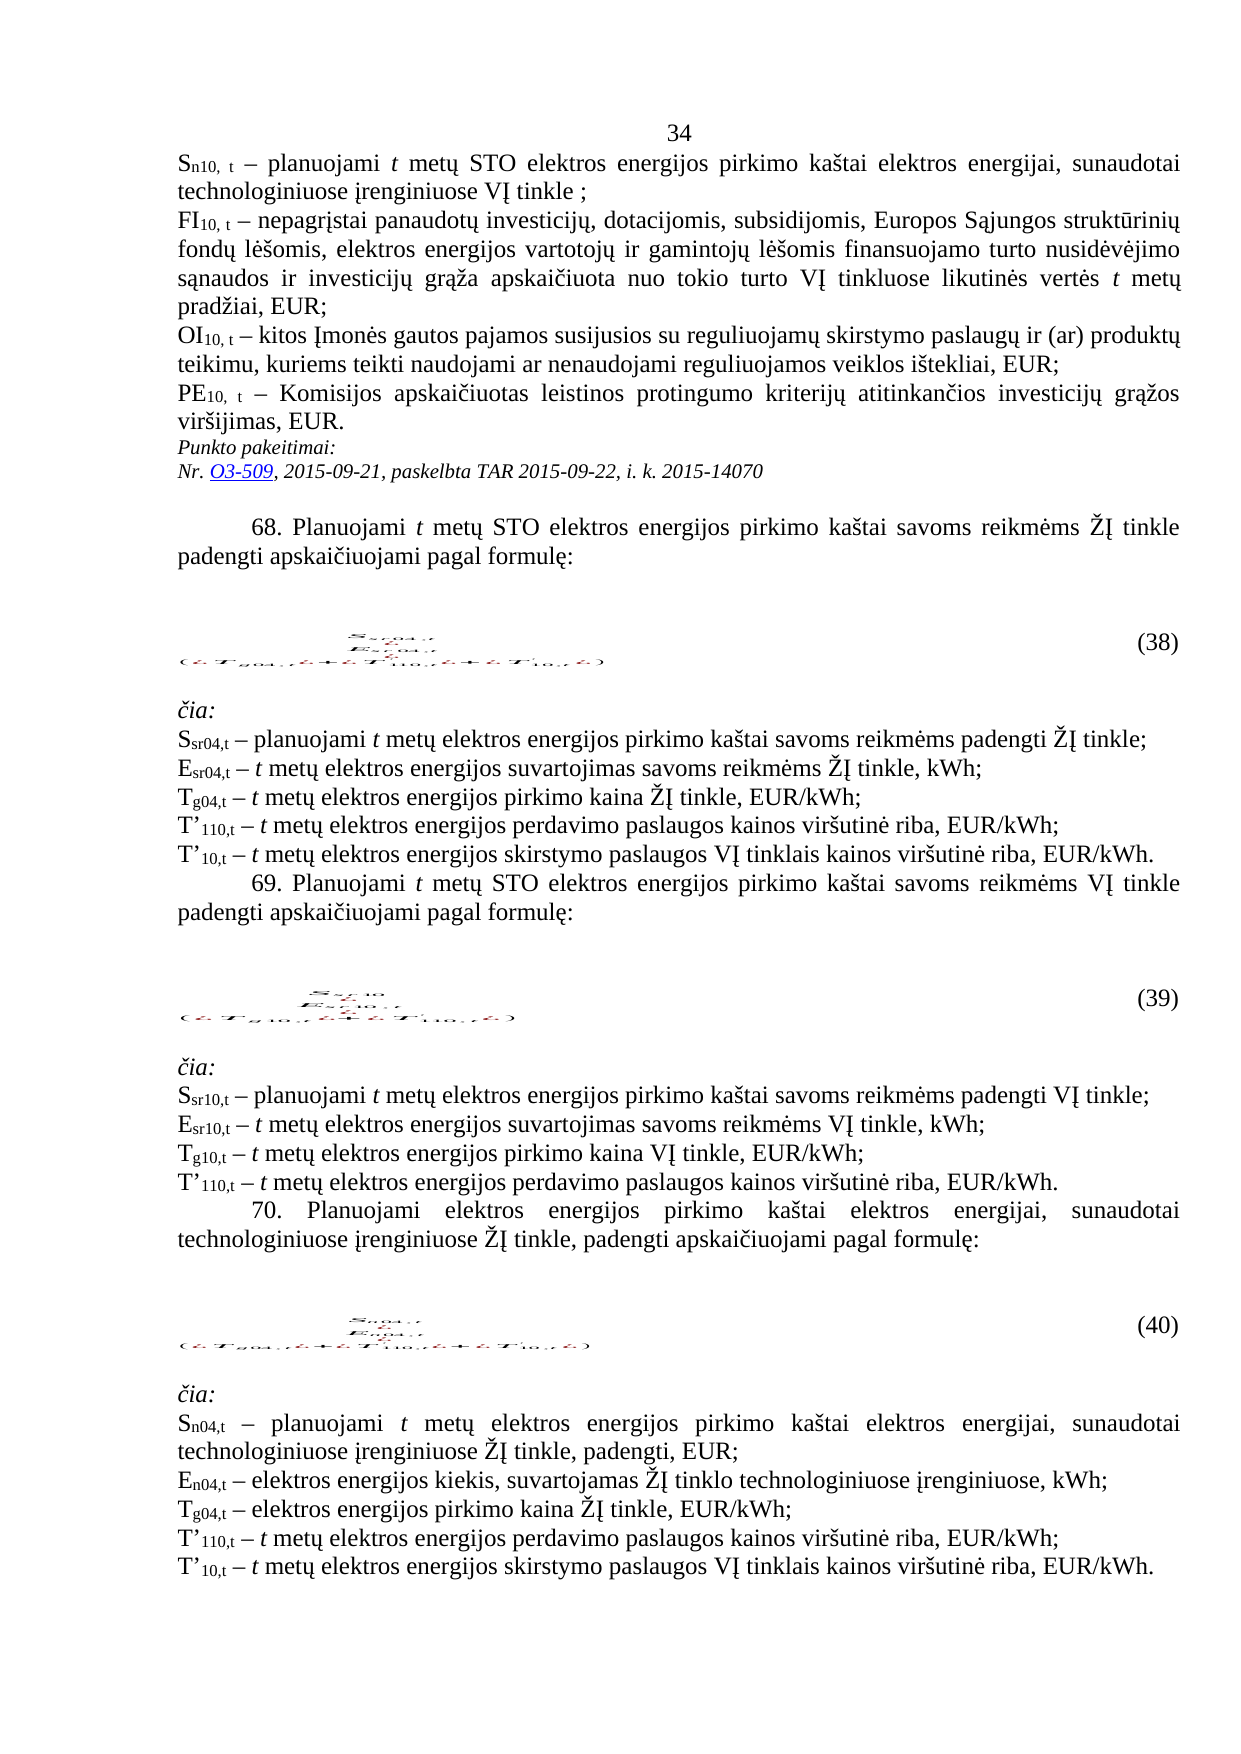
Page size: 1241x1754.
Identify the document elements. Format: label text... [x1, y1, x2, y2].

text Tg04,t – t metų elektros energijos pirkimo kaina ŽĮ tinkle, EUR/kWh; [177, 782, 1181, 811]
text (39) [177, 954, 1181, 1023]
text OI10, t – kitos Įmonės gautos pajamos susijusios su reguliuojamų skirstymo paslaugų ir (ar) produktų teikimu, kuriems teikti naudojami ar nenaudojami reguliuojamos veiklos ištekliai, EUR; [177, 320, 1181, 378]
text En04,t – elektros energijos kiekis, suvartojamas ŽĮ tinklo technologiniuose įrenginiuose, kWh; [177, 1465, 1181, 1494]
text FI10, t – nepagrįstai panaudotų investicijų, dotacijomis, subsidijomis, Europos Sąjungos struktūrinių fondų lėšomis, elektros energijos vartotojų ir gamintojų lėšomis finansuojamo turto nusidėvėjimo sąnaudos ir investicijų grąža apskaičiuota nuo tokio turto VĮ tinkluose likutinės vertės t metų pradžiai, EUR; [177, 205, 1181, 320]
text čia: [177, 696, 1181, 724]
text 68. Planuojami t metų STO elektros energijos pirkimo kaštai savoms reikmėms ŽĮ tinkle padengti apskaičiuojami pagal formulę: [177, 512, 1181, 569]
text PE10, t – Komisijos apskaičiuotas leistinos protingumo kriterijų atitinkančios investicijų grąžos viršijimas, EUR. [177, 378, 1181, 435]
text T’110,t – t metų elektros energijos perdavimo paslaugos kainos viršutinė riba, EUR/kWh; [177, 811, 1181, 839]
text Punkto pakeitimai: [177, 435, 1181, 459]
text (40) [177, 1282, 1181, 1350]
text Sn04,t – planuojami t metų elektros energijos pirkimo kaštai elektros energijai, sunaudotai technologiniuose įrenginiuose ŽĮ tinkle, padengti, EUR; [177, 1408, 1181, 1465]
text Tg10,t – t metų elektros energijos pirkimo kaina VĮ tinkle, EUR/kWh; [177, 1138, 1181, 1167]
text T’110,t – t metų elektros energijos perdavimo paslaugos kainos viršutinė riba, EUR/kWh; [177, 1523, 1181, 1551]
text T’10,t – t metų elektros energijos skirstymo paslaugos VĮ tinklais kainos viršutinė riba, EUR/kWh. [177, 839, 1181, 868]
text (38) [177, 598, 1181, 667]
text Ssr10,t – planuojami t metų elektros energijos pirkimo kaštai savoms reikmėms padengti VĮ tinkle; [177, 1080, 1181, 1109]
text T’10,t – t metų elektros energijos skirstymo paslaugos VĮ tinklais kainos viršutinė riba, EUR/kWh. [177, 1551, 1181, 1580]
text čia: [177, 1379, 1181, 1408]
text Tg04,t – elektros energijos pirkimo kaina ŽĮ tinkle, EUR/kWh; [177, 1494, 1181, 1523]
text Nr. O3-509, 2015-09-21, paskelbta TAR 2015-09-22, i. k. 2015-14070 [177, 459, 1181, 483]
text čia: [177, 1052, 1181, 1080]
text Esr10,t – t metų elektros energijos suvartojimas savoms reikmėms VĮ tinkle, kWh; [177, 1109, 1181, 1138]
text Sn10, t – planuojami t metų STO elektros energijos pirkimo kaštai elektros energijai, sunaudotai technologiniuose įrenginiuose VĮ tinkle ; [177, 148, 1181, 205]
text Ssr04,t – planuojami t metų elektros energijos pirkimo kaštai savoms reikmėms padengti ŽĮ tinkle; [177, 724, 1181, 753]
text T’110,t – t metų elektros energijos perdavimo paslaugos kainos viršutinė riba, EUR/kWh. [177, 1167, 1181, 1195]
text Esr04,t – t metų elektros energijos suvartojimas savoms reikmėms ŽĮ tinkle, kWh; [177, 753, 1181, 782]
text 70. Planuojami elektros energijos pirkimo kaštai elektros energijai, sunaudotai technologiniuose įrenginiuose ŽĮ tinkle, padengti apskaičiuojami pagal formulę: [177, 1195, 1181, 1253]
text 69. Planuojami t metų STO elektros energijos pirkimo kaštai savoms reikmėms VĮ tinkle padengti apskaičiuojami pagal formulę: [177, 868, 1181, 926]
